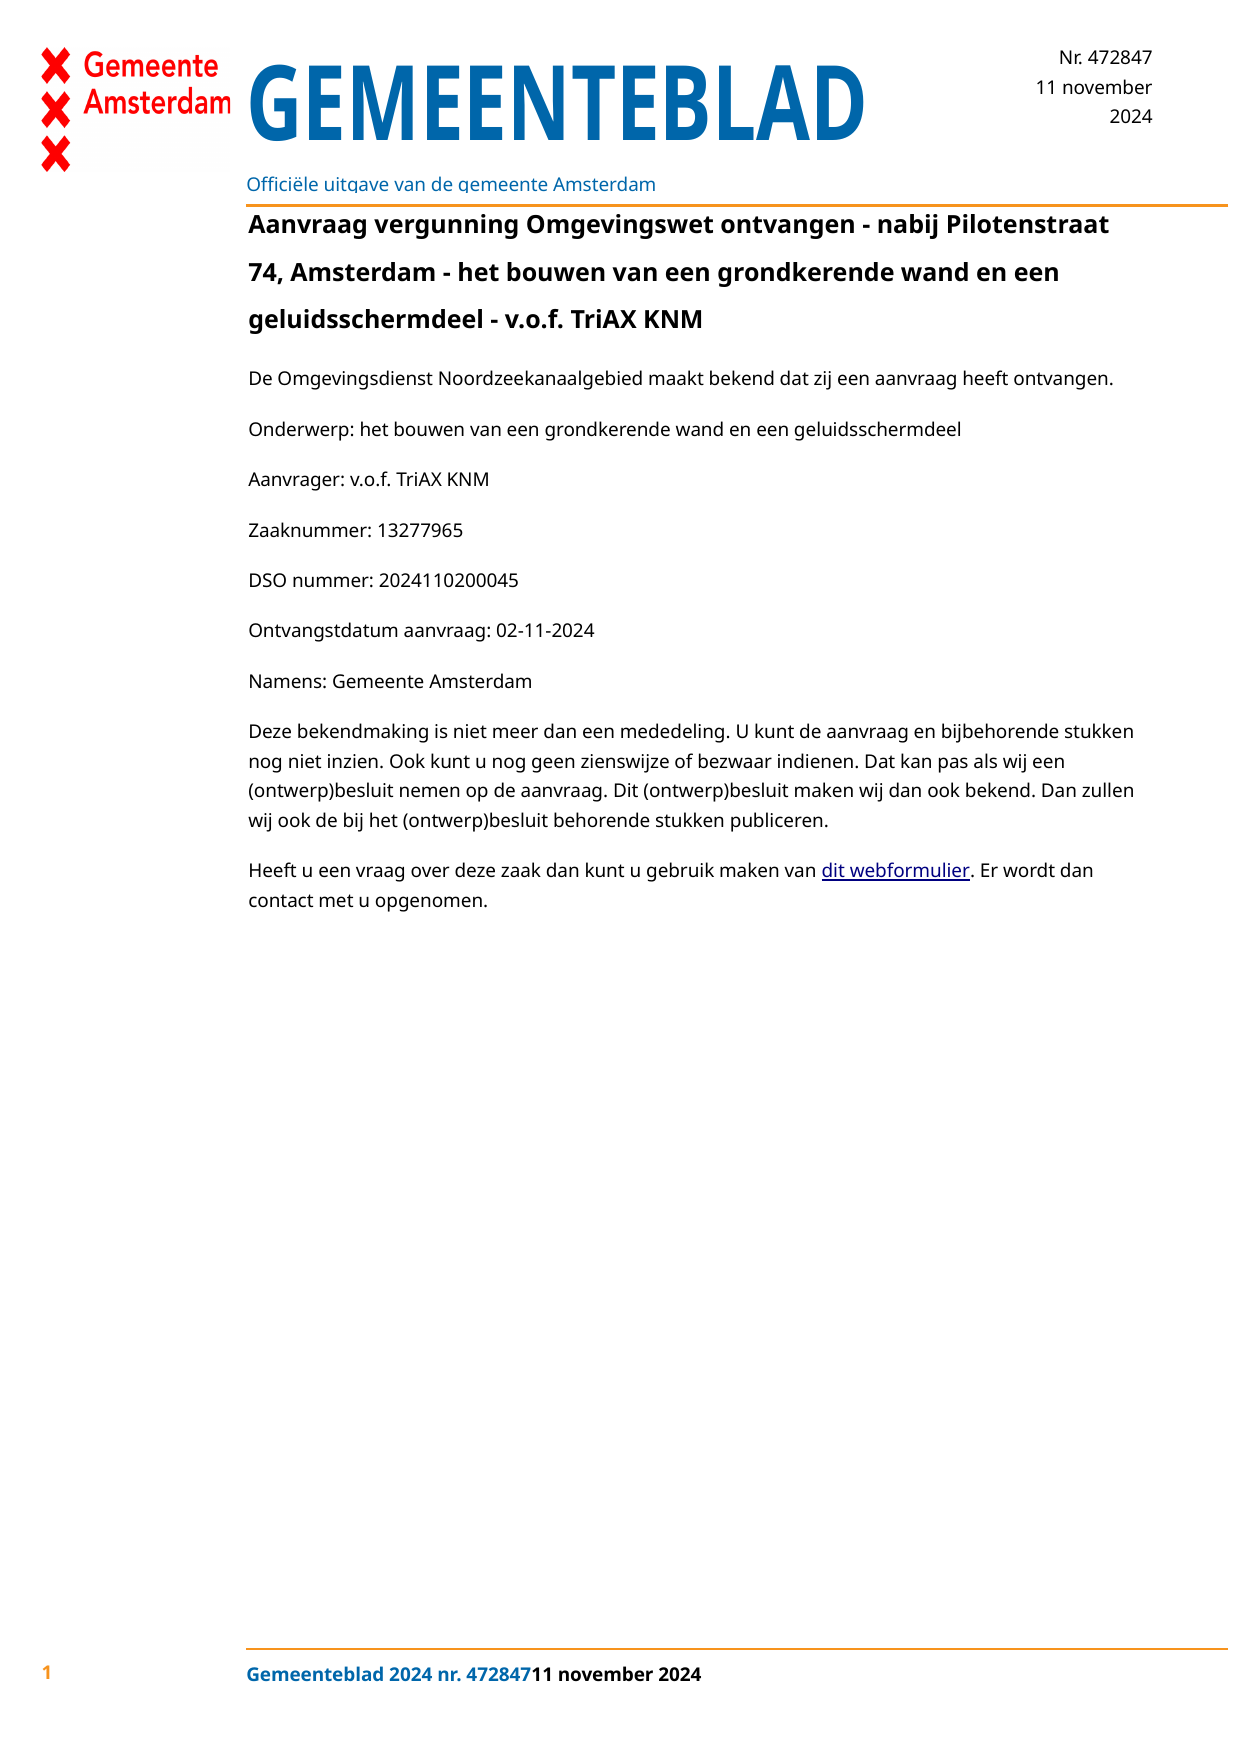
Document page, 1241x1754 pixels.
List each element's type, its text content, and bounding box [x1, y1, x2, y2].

text DSO nummer: 2024110200045 [248, 567, 1152, 593]
text Heeft u een vraag over deze zaak dan kunt u gebruik maken van dit webformulier. Er wordt dan contact met u opgenomen. [248, 858, 1152, 913]
picture [41, 47, 231, 172]
text Zaaknummer: 13277965 [248, 517, 1152, 542]
text Onderwerp: het bouwen van een grondkerende wand en een geluidsschermdeel [248, 416, 1152, 442]
text Deze bekendmaking is niet meer dan een mededeling. U kunt de aanvraag en bijbehorende stukken nog niet inzien. Ook kunt u nog geen zienswijze of bezwaar indienen. Dat kan pas als wij een (ontwerp)besluit nemen op de aanvraag. Dit (ontwerp)besluit maken wij dan ook bekend. Dan zullen wij ook de bij het (ontwerp)besluit behorende stukken publiceren. [248, 718, 1152, 833]
text Aanvraag vergunning Omgevingswet ontvangen - nabij Pilotenstraat 74, Amsterdam - het bouwen van een grondkerende wand en een geluidsschermdeel - v.o.f. TriAX KNM [248, 207, 1152, 336]
text Namens: Gemeente Amsterdam [248, 668, 1152, 694]
text De Omgevingsdienst Noordzeekanaalgebied maakt bekend dat zij een aanvraag heeft ontvangen. [248, 366, 1152, 391]
text Ontvangstdatum aanvraag: 02-11-2024 [248, 618, 1152, 643]
text Aanvrager: v.o.f. TriAX KNM [248, 466, 1152, 492]
